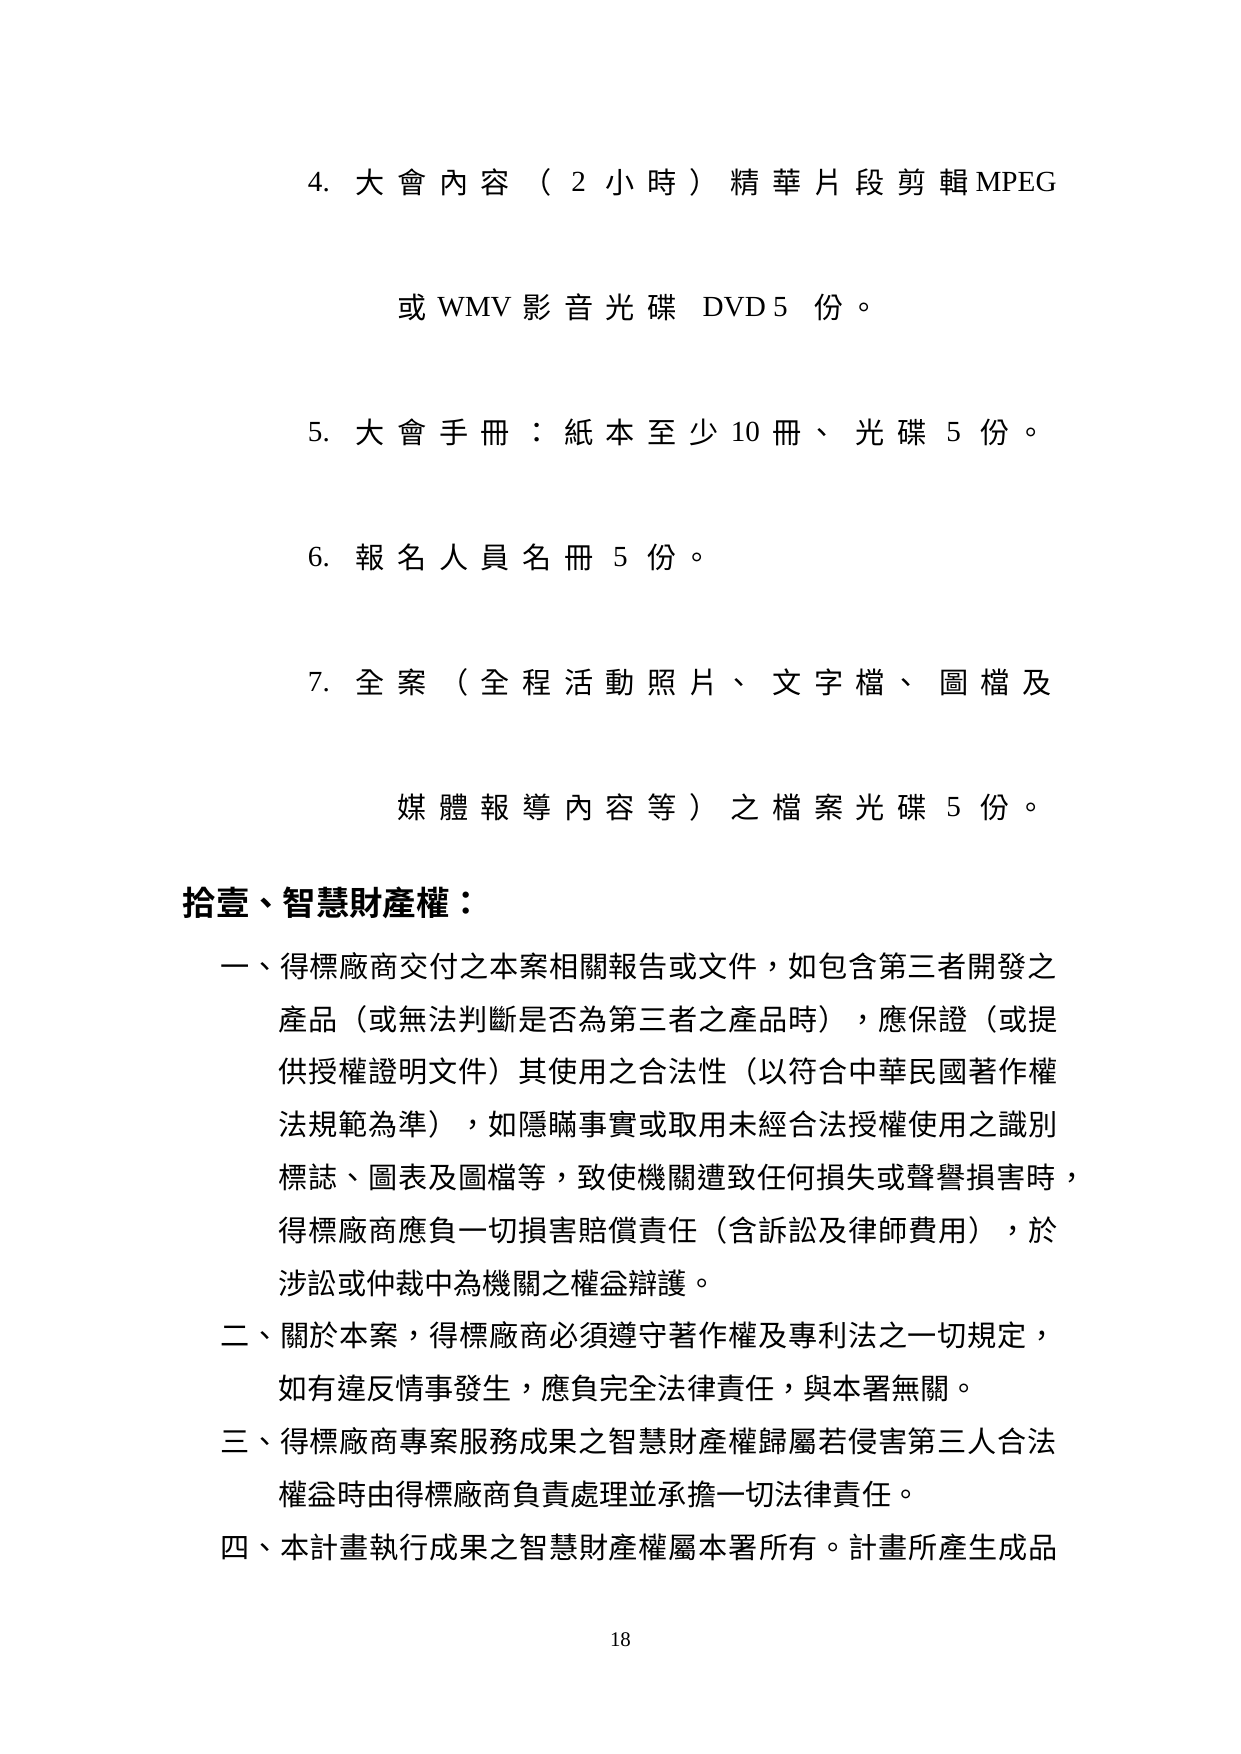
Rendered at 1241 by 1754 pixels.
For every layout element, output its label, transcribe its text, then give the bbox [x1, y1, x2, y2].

text 拾壹、智慧財產權： [183, 876, 1058, 924]
list 報名人員名冊5份。 [283, 483, 1058, 608]
list 大會手冊：紙本至少10冊、光碟5份。 [283, 358, 1058, 483]
text 二、關於本案，得標廠商必須遵守著作權及專利法之一切規定，如有違反情事發生，應負完全法律責任，與本署無關。 [220, 1313, 1058, 1408]
text 四、本計畫執行成果之智慧財產權屬本署所有。計畫所產生成品 [220, 1524, 1058, 1567]
list 大會內容（2小時）精華片段剪輯MPEG或WMV影音光碟DVD 5份。 [283, 108, 1058, 358]
text 三、得標廠商專案服務成果之智慧財產權歸屬若侵害第三人合法權益時由得標廠商負責處理並承擔一切法律責任。 [220, 1419, 1058, 1514]
list 全案（全程活動照片、文字檔、圖檔及媒體報導內容等）之檔案光碟5份。 [283, 608, 1058, 858]
text 一、得標廠商交付之本案相關報告或文件，如包含第三者開發之產品（或無法判斷是否為第三者之產品時），應保證（或提供授權證明文件）其使用之合法性（以符合中華民國著作權法規範為準），如隱瞞事實或取用未經合法授權使用之識別標誌、圖表及圖檔等，致使機關遭致任何損失或聲譽損害時，得標廠商應負一切損害賠償責任（含訴訟及律師費用），於涉訟或仲裁中為機關之權益辯護。 [220, 943, 1058, 1302]
